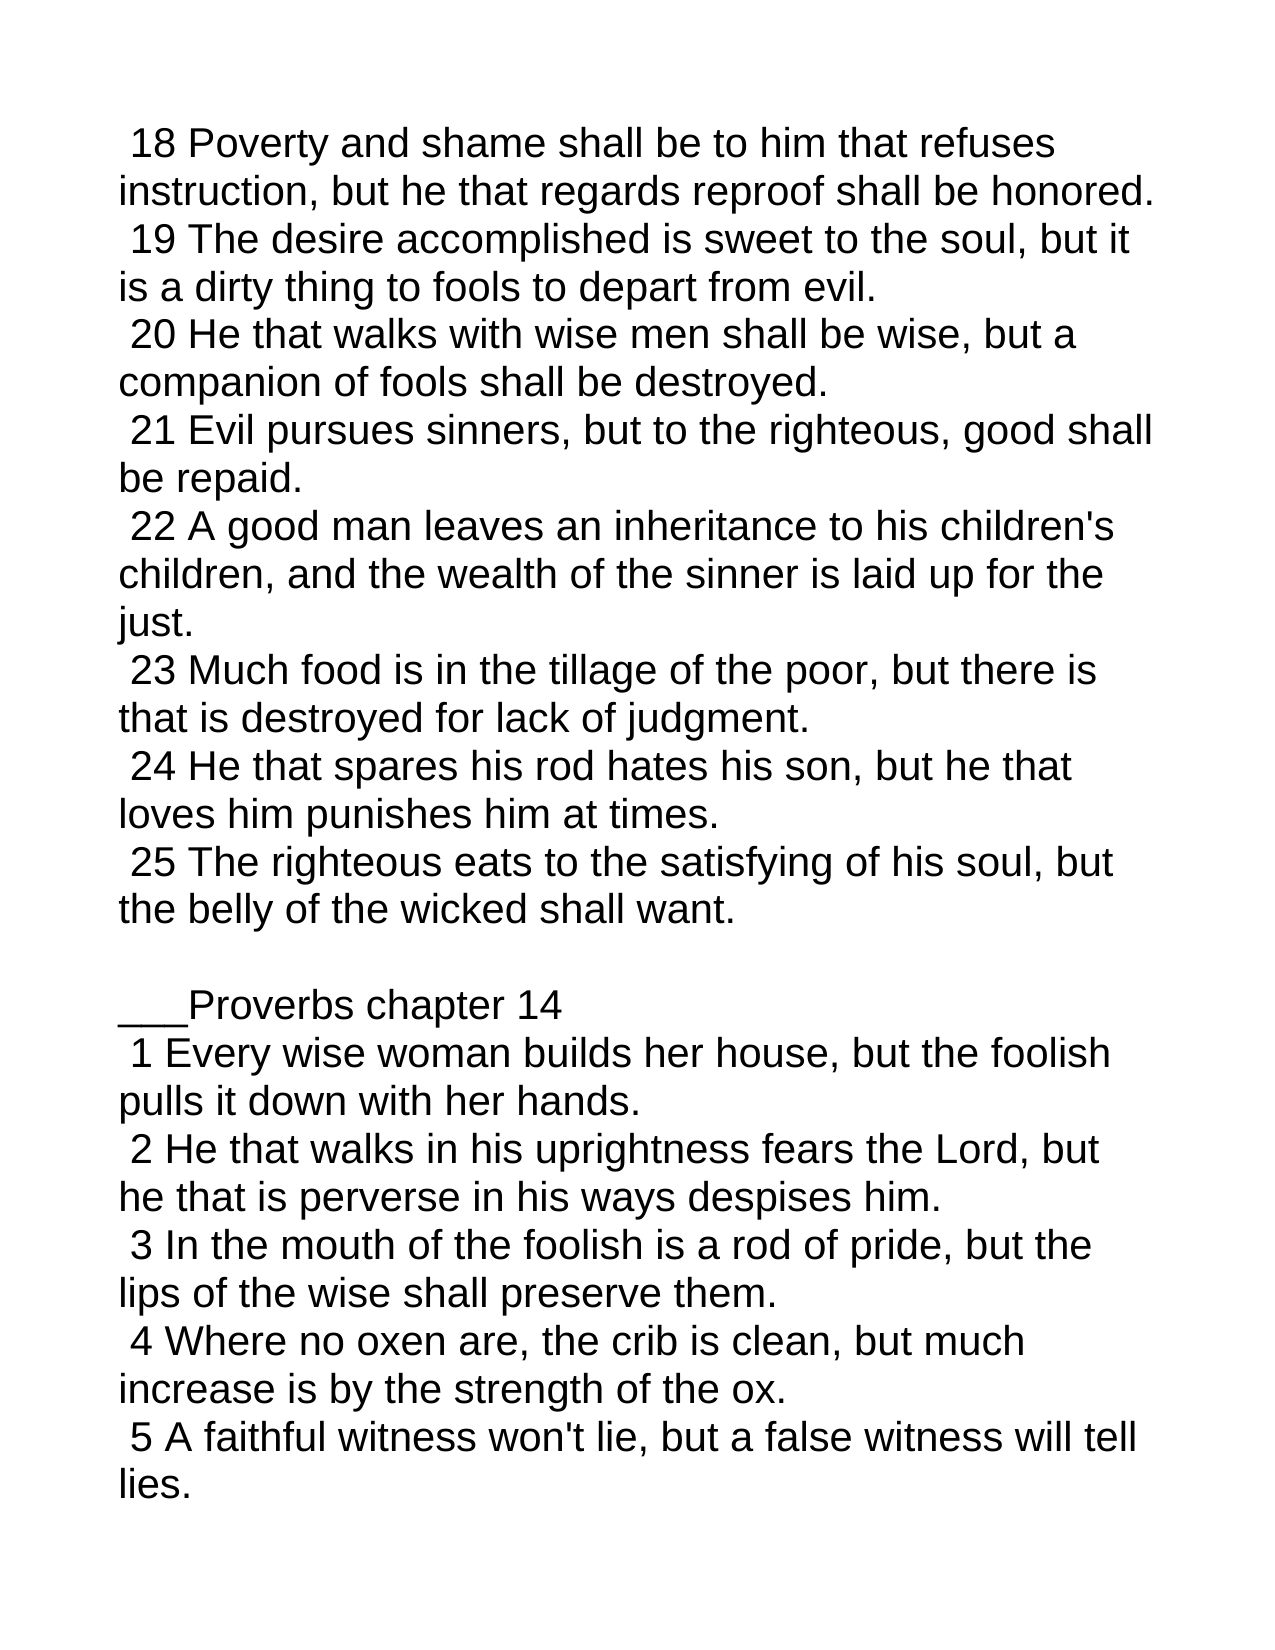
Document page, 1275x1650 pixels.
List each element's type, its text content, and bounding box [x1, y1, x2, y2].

text 23 Much food is in the tillage of the poor, but there is that is destroyed for lack of judgment. [118, 645, 1157, 741]
text ___Proverbs chapter 14 [118, 981, 1157, 1028]
text 3 In the mouth of the foolish is a rod of pride, but the lips of the wise shall preserve them. [118, 1220, 1157, 1316]
text 18 Poverty and shame shall be to him that refuses instruction, but he that regards reproof shall be honored. [118, 118, 1157, 214]
text 22 A good man leaves an inheritance to his children's children, and the wealth of the sinner is laid up for the just. [118, 501, 1157, 645]
text 4 Where no oxen are, the crib is clean, but much increase is by the strength of the ox. [118, 1316, 1157, 1412]
text 20 He that walks with wise men shall be wise, but a companion of fools shall be destroyed. [118, 310, 1157, 406]
text 25 The righteous eats to the satisfying of his soul, but the belly of the wicked shall want. [118, 837, 1157, 933]
text 24 He that spares his rod hates his son, but he that loves him punishes him at times. [118, 741, 1157, 837]
text 2 He that walks in his uprightness fears the Lord, but he that is perverse in his ways despises him. [118, 1124, 1157, 1220]
text 5 A faithful witness won't lie, but a false witness will tell lies. [118, 1412, 1157, 1508]
text 21 Evil pursues sinners, but to the righteous, good shall be repaid. [118, 406, 1157, 501]
text 1 Every wise woman builds her house, but the foolish pulls it down with her hands. [118, 1028, 1157, 1124]
text 19 The desire accomplished is sweet to the soul, but it is a dirty thing to fools to depart from evil. [118, 214, 1157, 310]
